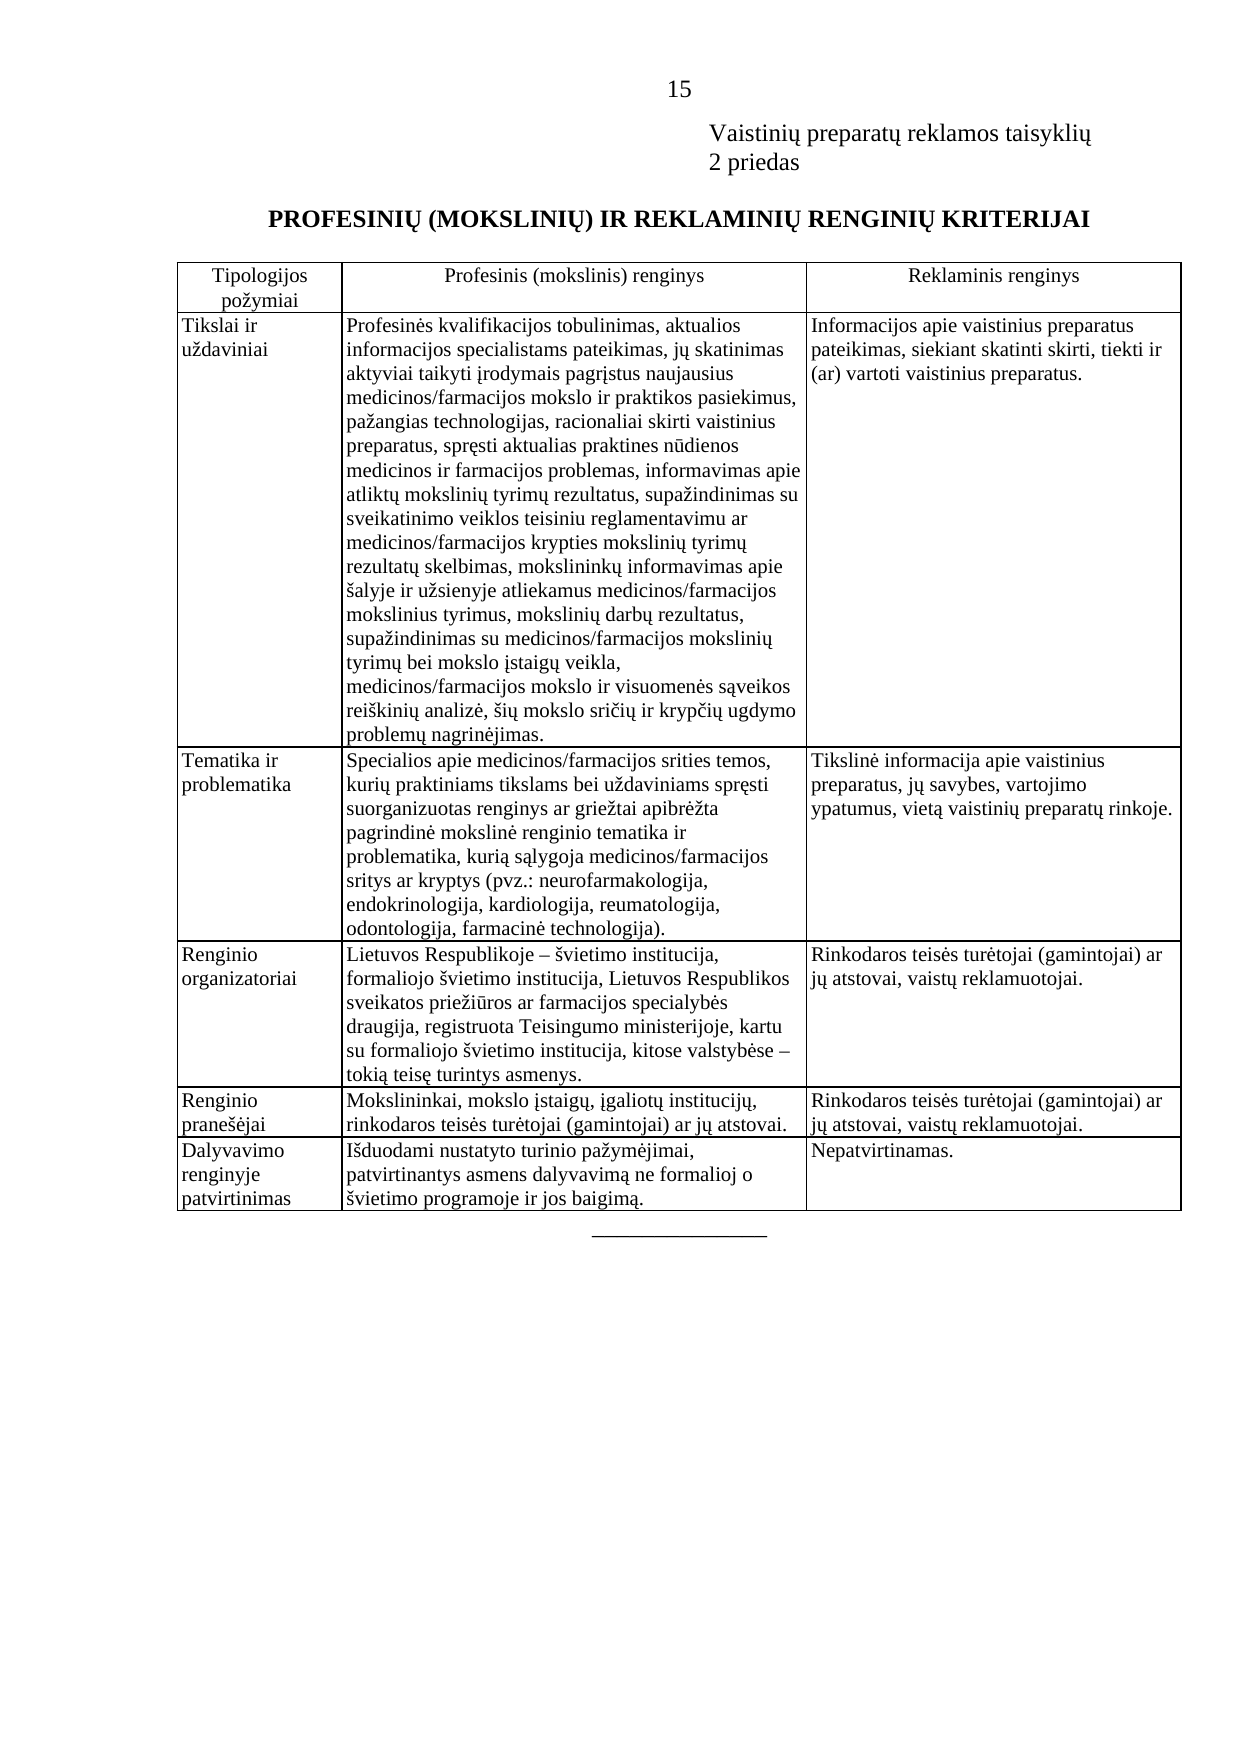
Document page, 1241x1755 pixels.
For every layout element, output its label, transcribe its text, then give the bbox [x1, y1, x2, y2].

table_cell Rinkodaros teisės turėtojai (gamintojai) ar jų atstovai, vaistų reklamuotojai. [807, 942, 1180, 1086]
text PROFESINIŲ (MOKSLINIŲ) IR REKLAMINIŲ RENGINIŲ KRITERIJAI [177, 204, 1181, 233]
table_cell Informacijos apie vaistinius preparatus pateikimas, siekiant skatinti skirti, tiekti ir (ar) vartoti vaistinius preparatus. [807, 313, 1180, 746]
table_header Reklaminis renginys [807, 263, 1180, 312]
text Vaistinių preparatų reklamos taisyklių [709, 118, 1181, 147]
table_cell Renginio organizatoriai [178, 942, 341, 1086]
text 2 priedas [177, 147, 1181, 176]
table_cell Tikslai ir uždaviniai [178, 313, 341, 746]
table_cell Nepatvirtinamas. [807, 1138, 1180, 1210]
table_cell Tematika ir problematika [178, 748, 341, 940]
table_cell Tikslinė informacija apie vaistinius preparatus, jų savybes, vartojimo ypatumus, vietą vaistinių preparatų rinkoje. [807, 748, 1180, 940]
text ______________ [177, 1211, 1181, 1240]
table_header Profesinis (mokslinis) renginys [343, 263, 806, 312]
